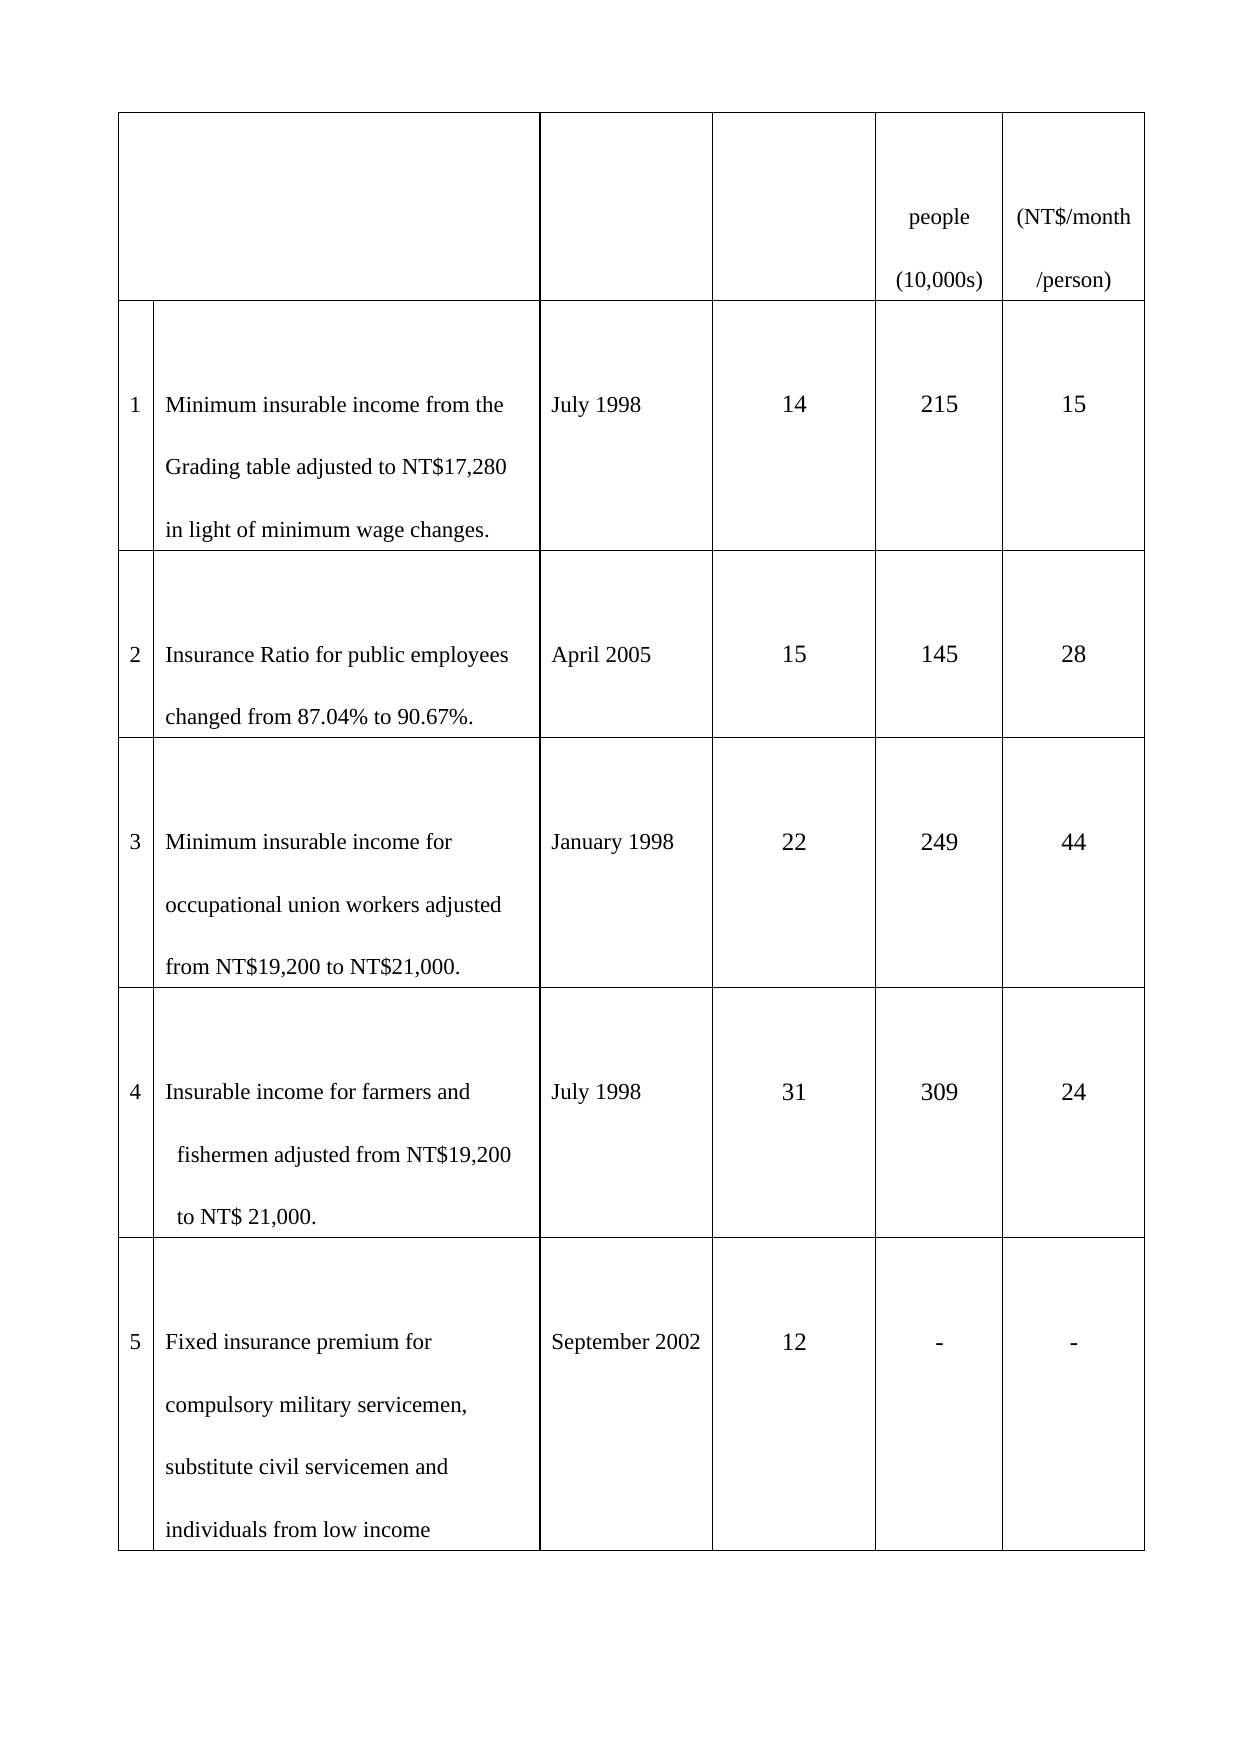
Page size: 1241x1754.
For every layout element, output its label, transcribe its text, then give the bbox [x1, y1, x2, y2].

table_cell Minimum insurable income from the Grading table adjusted to NT$17,280 in light of minimum wage changes. [154, 301, 539, 550]
table_cell - [876, 1238, 1002, 1550]
table_cell 3 [119, 738, 153, 987]
table_cell July 1998 [541, 301, 712, 550]
table_cell 215 [876, 301, 1002, 550]
table_header [541, 113, 712, 300]
table_cell January 1998 [541, 738, 712, 987]
table_cell Insurance Ratio for public employees changed from 87.04% to 90.67%. [154, 551, 539, 737]
table_cell July 1998 [541, 988, 712, 1237]
table_cell 4 [119, 988, 153, 1237]
table_cell people (10,000s) [876, 113, 1002, 300]
table_cell Insurable income for farmers and fishermen adjusted from NT$19,200 to NT$ 21,000. [154, 988, 539, 1237]
table_cell 15 [713, 551, 875, 737]
table_cell (NT$/month /person) [1003, 113, 1144, 300]
table_cell 145 [876, 551, 1002, 737]
table_header [713, 113, 875, 300]
table_cell Fixed insurance premium for compulsory military servicemen, substitute civil servicemen and individuals from low income [154, 1238, 539, 1550]
table_cell 22 [713, 738, 875, 987]
table_cell 249 [876, 738, 1002, 987]
table_cell 31 [713, 988, 875, 1237]
table_cell 1 [119, 301, 153, 550]
table_cell 28 [1003, 551, 1144, 737]
table_cell - [1003, 1238, 1144, 1550]
table_cell 12 [713, 1238, 875, 1550]
table_cell 44 [1003, 738, 1144, 987]
table_cell 309 [876, 988, 1002, 1237]
table_cell 5 [119, 1238, 153, 1550]
table_header [119, 113, 539, 300]
table_cell April 2005 [541, 551, 712, 737]
table_cell 14 [713, 301, 875, 550]
table_cell Minimum insurable income for occupational union workers adjusted from NT$19,200 to NT$21,000. [154, 738, 539, 987]
table_cell 2 [119, 551, 153, 737]
table_cell 15 [1003, 301, 1144, 550]
table_cell September 2002 [541, 1238, 712, 1550]
table_cell 24 [1003, 988, 1144, 1237]
